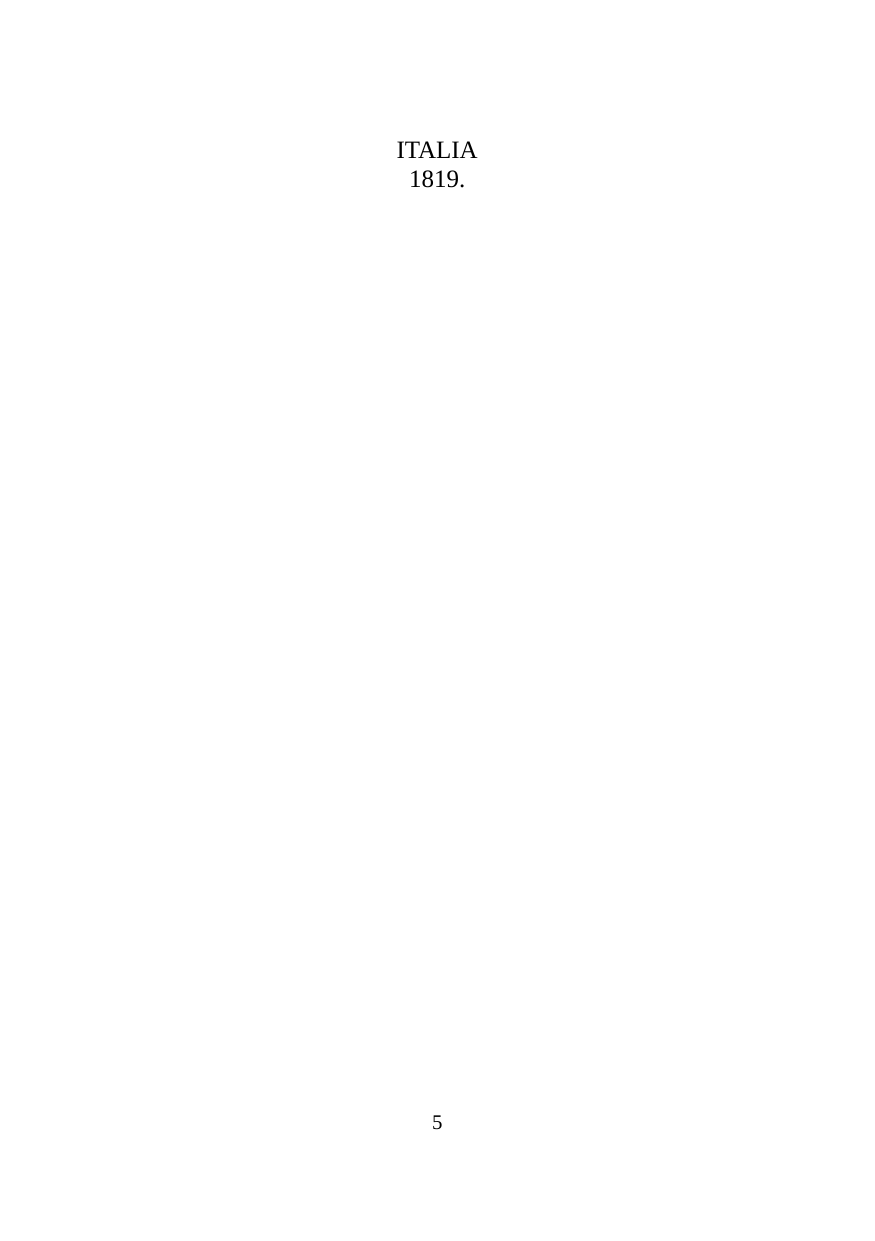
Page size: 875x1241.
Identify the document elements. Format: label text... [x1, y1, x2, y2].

text 1819. [106, 164, 768, 192]
text ITALIA [106, 135, 768, 164]
